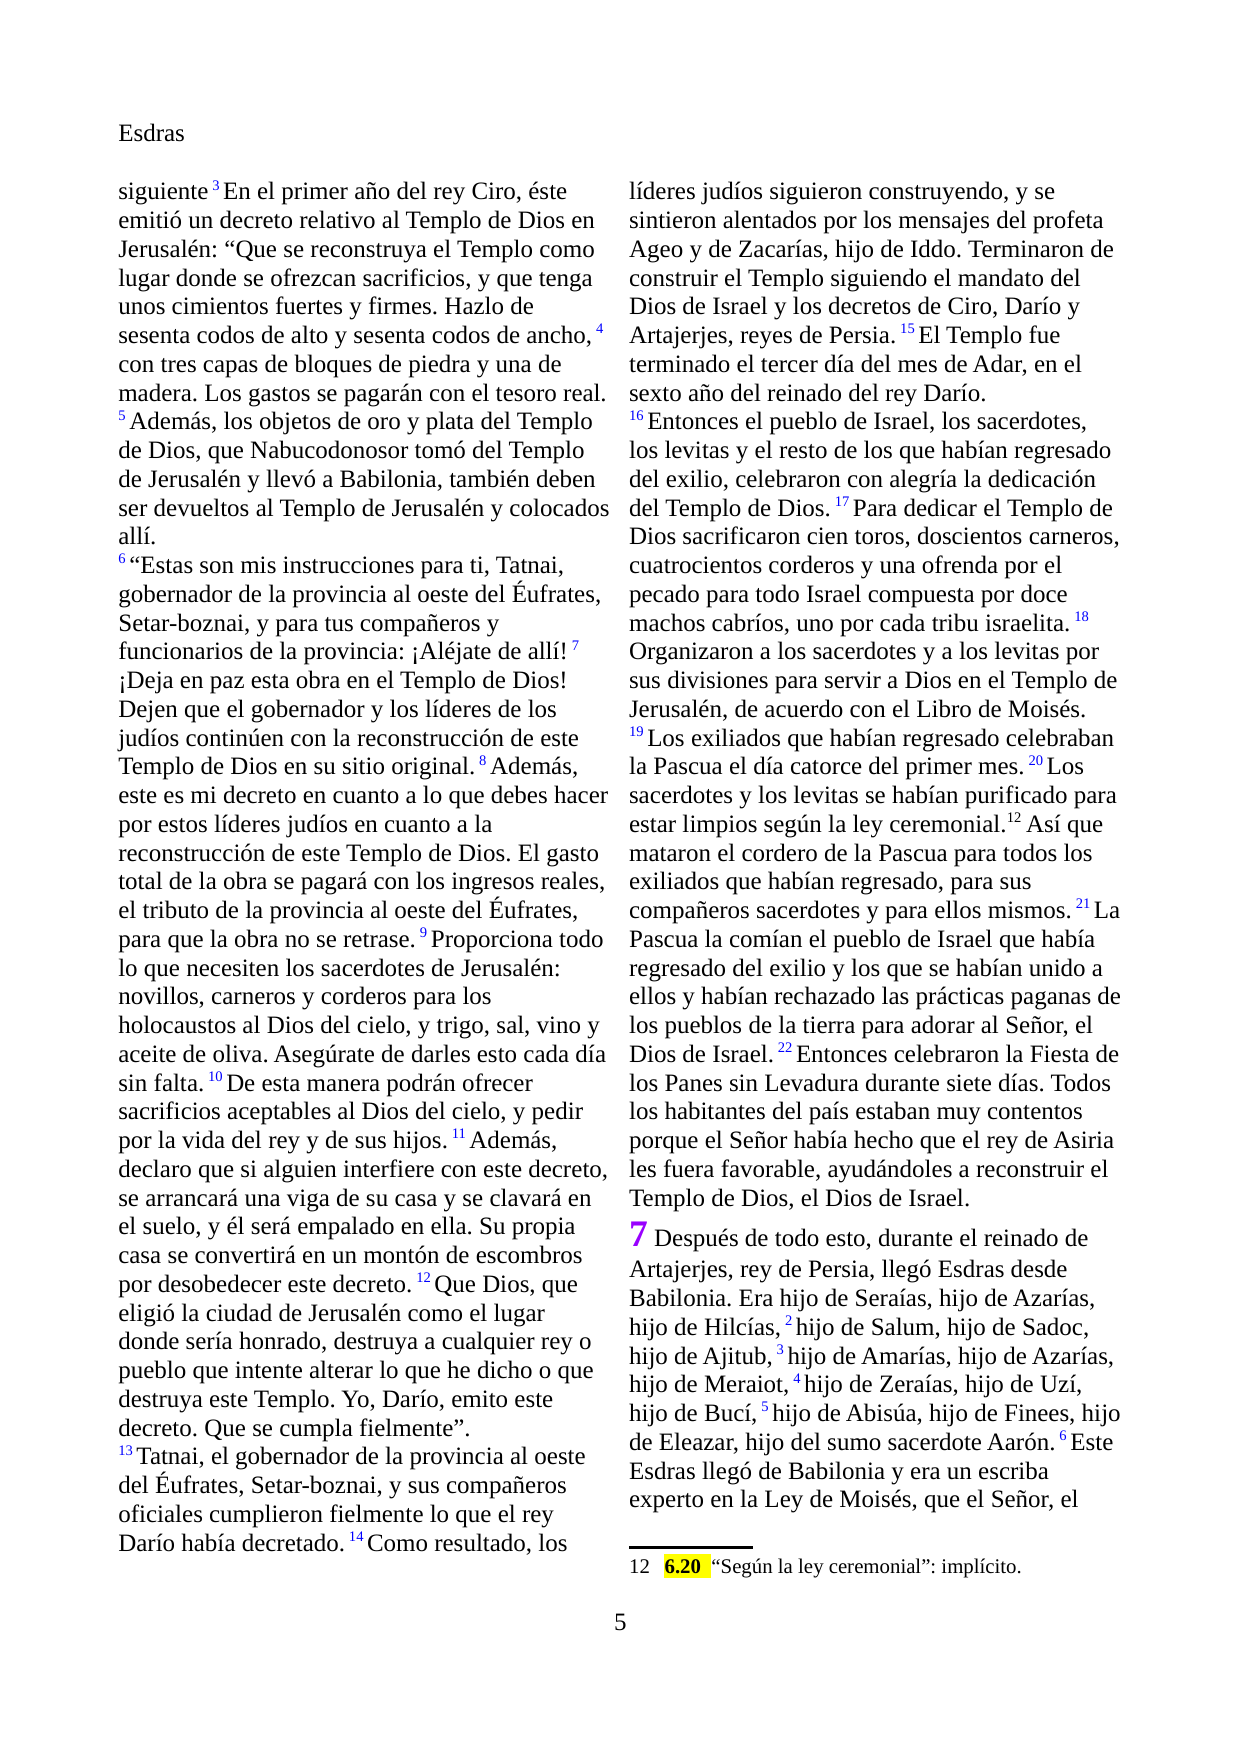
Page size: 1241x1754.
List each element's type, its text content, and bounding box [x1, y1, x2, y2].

text 6.20 “Según la ley ceremonial”: implícito. [629, 1553, 1122, 1578]
text líderes judíos siguieron construyendo, y se sintieron alentados por los mensajes del profeta Ageo y de Zacarías, hijo de Iddo. Terminaron de construir el Templo siguiendo el mandato del Dios de Israel y los decretos de Ciro, Darío y Artajerjes, reyes de Persia. 15 El Templo fue terminado el tercer día del mes de Adar, en el sexto año del reinado del rey Darío. [629, 176, 1122, 406]
text 16 Entonces el pueblo de Israel, los sacerdotes, los levitas y el resto de los que habían regresado del exilio, celebraron con alegría la dedicación del Templo de Dios. 17 Para dedicar el Templo de Dios sacrificaron cien toros, doscientos carneros, cuatrocientos corderos y una ofrenda por el pecado para todo Israel compuesta por doce machos cabríos, uno por cada tribu israelita. 18 Organizaron a los sacerdotes y a los levitas por sus divisiones para servir a Dios en el Templo de Jerusalén, de acuerdo con el Libro de Moisés. [629, 406, 1122, 723]
text 19 Los exiliados que habían regresado celebraban la Pascua el día catorce del primer mes. 20 Los sacerdotes y los levitas se habían purificado para estar limpios según la ley ceremonial. Así que mataron el cordero de la Pascua para todos los exiliados que habían regresado, para sus compañeros sacerdotes y para ellos mismos. 21 La Pascua la comían el pueblo de Israel que había regresado del exilio y los que se habían unido a ellos y habían rechazado las prácticas paganas de los pueblos de la tierra para adorar al Señor, el Dios de Israel. 22 Entonces celebraron la Fiesta de los Panes sin Levadura durante siete días. Todos los habitantes del país estaban muy contentos porque el Señor había hecho que el rey de Asiria les fuera favorable, ayudándoles a reconstruir el Templo de Dios, el Dios de Israel. [629, 723, 1122, 1211]
text siguiente 3 En el primer año del rey Ciro, éste emitió un decreto relativo al Templo de Dios en Jerusalén: “Que se reconstruya el Templo como lugar donde se ofrezcan sacrificios, y que tenga unos cimientos fuertes y firmes. Hazlo de sesenta codos de alto y sesenta codos de ancho, 4 con tres capas de bloques de piedra y una de madera. Los gastos se pagarán con el tesoro real. 5 Además, los objetos de oro y plata del Templo de Dios, que Nabucodonosor tomó del Templo de Jerusalén y llevó a Babilonia, también deben ser devueltos al Templo de Jerusalén y colocados allí. [118, 176, 611, 550]
text 13 Tatnai, el gobernador de la provincia al oeste del Éufrates, Setar-boznai, y sus compañeros oficiales cumplieron fielmente lo que el rey Darío había decretado. 14 Como resultado, los [118, 1441, 611, 1556]
text 6 “Estas son mis instrucciones para ti, Tatnai, gobernador de la provincia al oeste del Éufrates, Setar-boznai, y para tus compañeros y funcionarios de la provincia: ¡Aléjate de allí! 7 ¡Deja en paz esta obra en el Templo de Dios! Dejen que el gobernador y los líderes de los judíos continúen con la reconstrucción de este Templo de Dios en su sitio original. 8 Además, este es mi decreto en cuanto a lo que debes hacer por estos líderes judíos en cuanto a la reconstrucción de este Templo de Dios. El gasto total de la obra se pagará con los ingresos reales, el tributo de la provincia al oeste del Éufrates, para que la obra no se retrase. 9 Proporciona todo lo que necesiten los sacerdotes de Jerusalén: novillos, carneros y corderos para los holocaustos al Dios del cielo, y trigo, sal, vino y aceite de oliva. Asegúrate de darles esto cada día sin falta. 10 De esta manera podrán ofrecer sacrificios aceptables al Dios del cielo, y pedir por la vida del rey y de sus hijos. 11 Además, declaro que si alguien interfiere con este decreto, se arrancará una viga de su casa y se clavará en el suelo, y él será empalado en ella. Su propia casa se convertirá en un montón de escombros por desobedecer este decreto. 12 Que Dios, que eligió la ciudad de Jerusalén como el lugar donde sería honrado, destruya a cualquier rey o pueblo que intente alterar lo que he dicho o que destruya este Templo. Yo, Darío, emito este decreto. Que se cumpla fielmente”. [118, 550, 611, 1441]
text 7 Después de todo esto, durante el reinado de Artajerjes, rey de Persia, llegó Esdras desde Babilonia. Era hijo de Seraías, hijo de Azarías, hijo de Hilcías, 2 hijo de Salum, hijo de Sadoc, hijo de Ajitub, 3 hijo de Amarías, hijo de Azarías, hijo de Meraiot, 4 hijo de Zeraías, hijo de Uzí, hijo de Bucí, 5 hijo de Abisúa, hijo de Finees, hijo de Eleazar, hijo del sumo sacerdote Aarón. 6 Este Esdras llegó de Babilonia y era un escriba experto en la Ley de Moisés, que el Señor, el [629, 1211, 1122, 1513]
